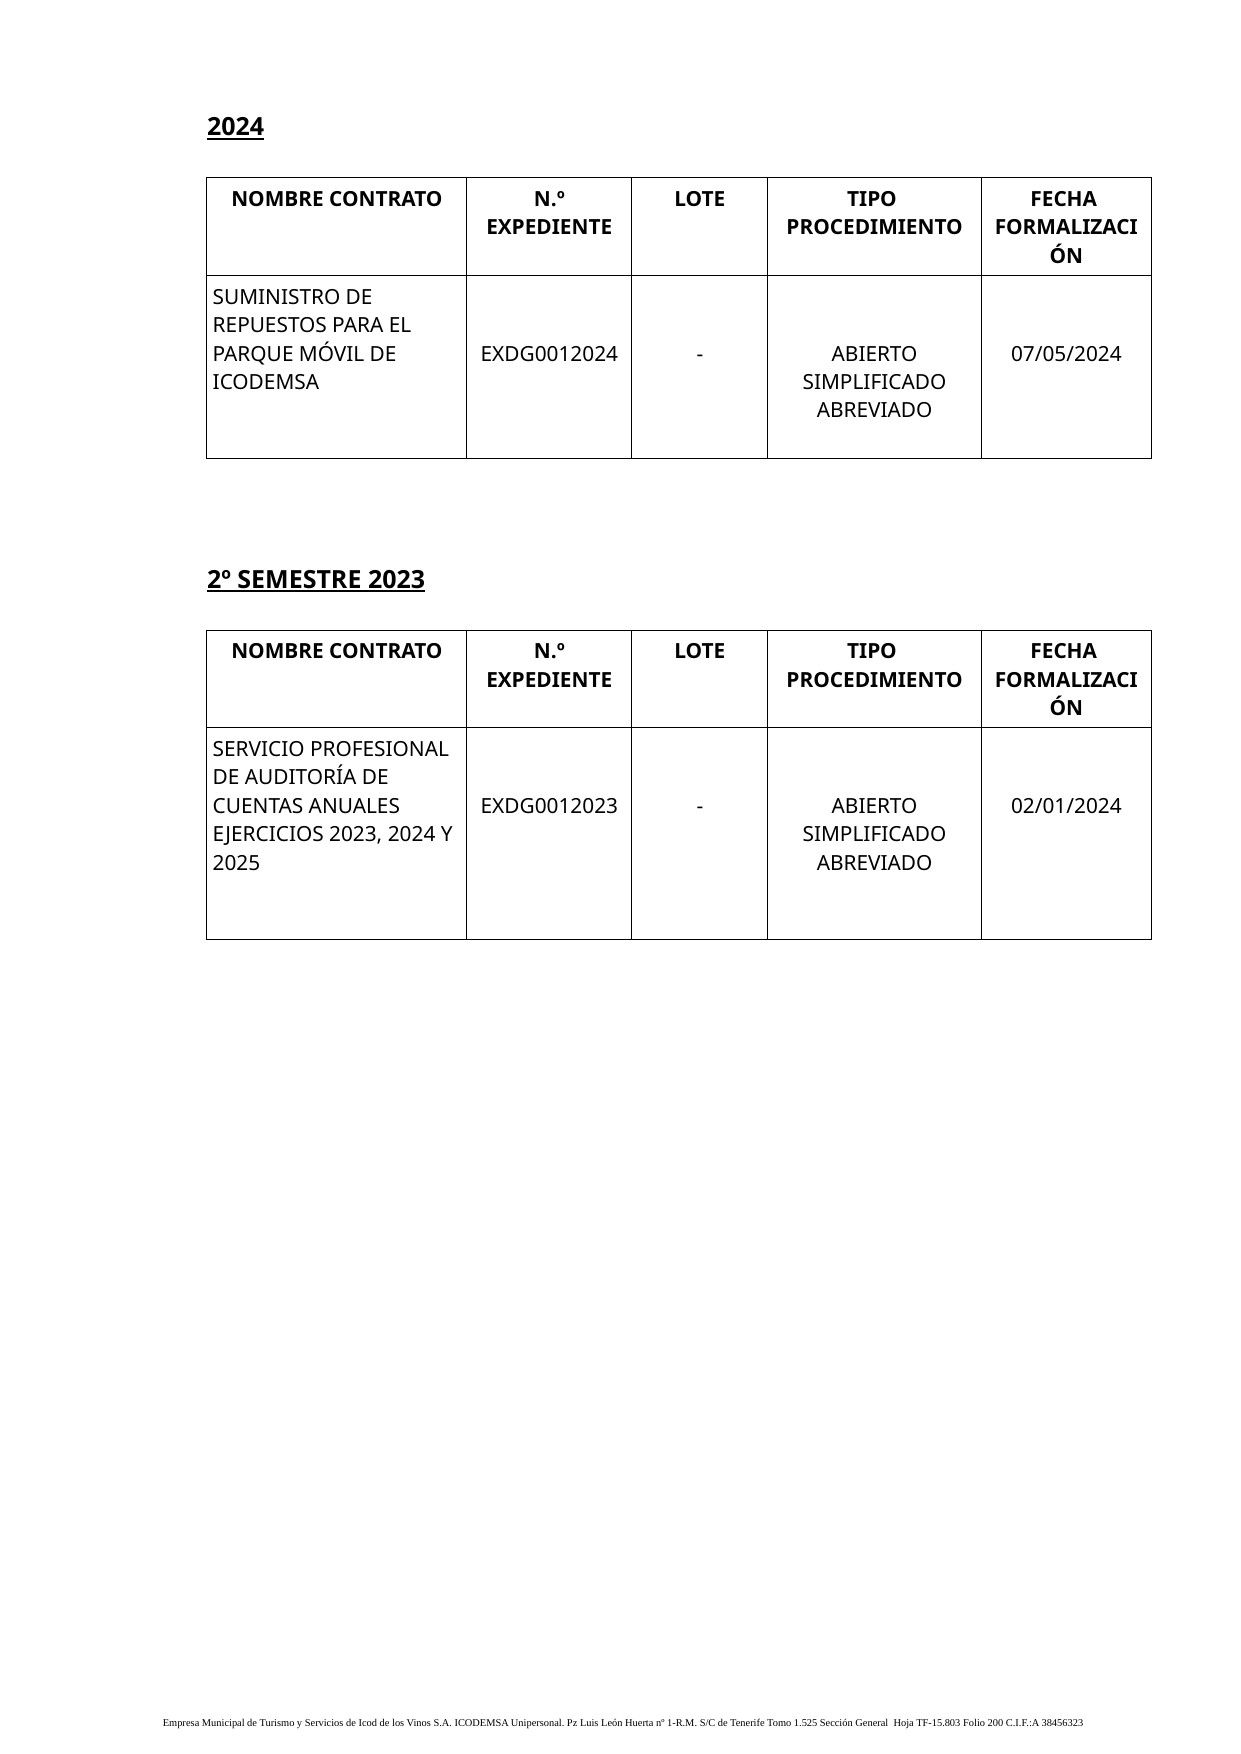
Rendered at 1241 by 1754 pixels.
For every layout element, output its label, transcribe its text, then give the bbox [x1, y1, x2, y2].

text 2024 [207, 109, 1063, 143]
table_cell EXDG0012023 [467, 728, 631, 939]
table_header N.º EXPEDIENTE [467, 631, 631, 727]
table_cell 07/05/2024 [982, 276, 1151, 458]
table_header TIPO PROCEDIMIENTO [768, 631, 981, 727]
table_header NOMBRE CONTRATO [207, 178, 466, 275]
table_cell SUMINISTRO DE REPUESTOS PARA EL PARQUE MÓVIL DE ICODEMSA [207, 276, 466, 458]
table_header FECHA FORMALIZACIÓN [982, 631, 1151, 727]
table_cell ABIERTO SIMPLIFICADO ABREVIADO [768, 728, 981, 939]
table_cell EXDG0012024 [467, 276, 631, 458]
table_cell - [632, 276, 767, 458]
table_cell SERVICIO PROFESIONAL DE AUDITORÍA DE CUENTAS ANUALES EJERCICIOS 2023, 2024 Y 2025 [207, 728, 466, 939]
table_header LOTE [632, 178, 767, 275]
table_cell - [632, 728, 767, 939]
table_header LOTE [632, 631, 767, 727]
text Empresa Municipal de Turismo y Servicios de Icod de los Vinos S.A. ICODEMSA Unipersonal. Pz Luis León Huerta nº 1-R.M. S/C de Tenerife Tomo 1.525 Sección General Hoja TF-15.803 Folio 200 C.I.F.:A 38456323 [0, 1717, 1240, 1729]
table_header FECHA FORMALIZACIÓN [982, 178, 1151, 275]
table_header NOMBRE CONTRATO [207, 631, 466, 727]
table_cell 02/01/2024 [982, 728, 1151, 939]
table_header N.º EXPEDIENTE [467, 178, 631, 275]
text 2º SEMESTRE 2023 [207, 561, 1063, 595]
table_cell ABIERTO SIMPLIFICADO ABREVIADO [768, 276, 981, 458]
table_header TIPO PROCEDIMIENTO [768, 178, 981, 275]
